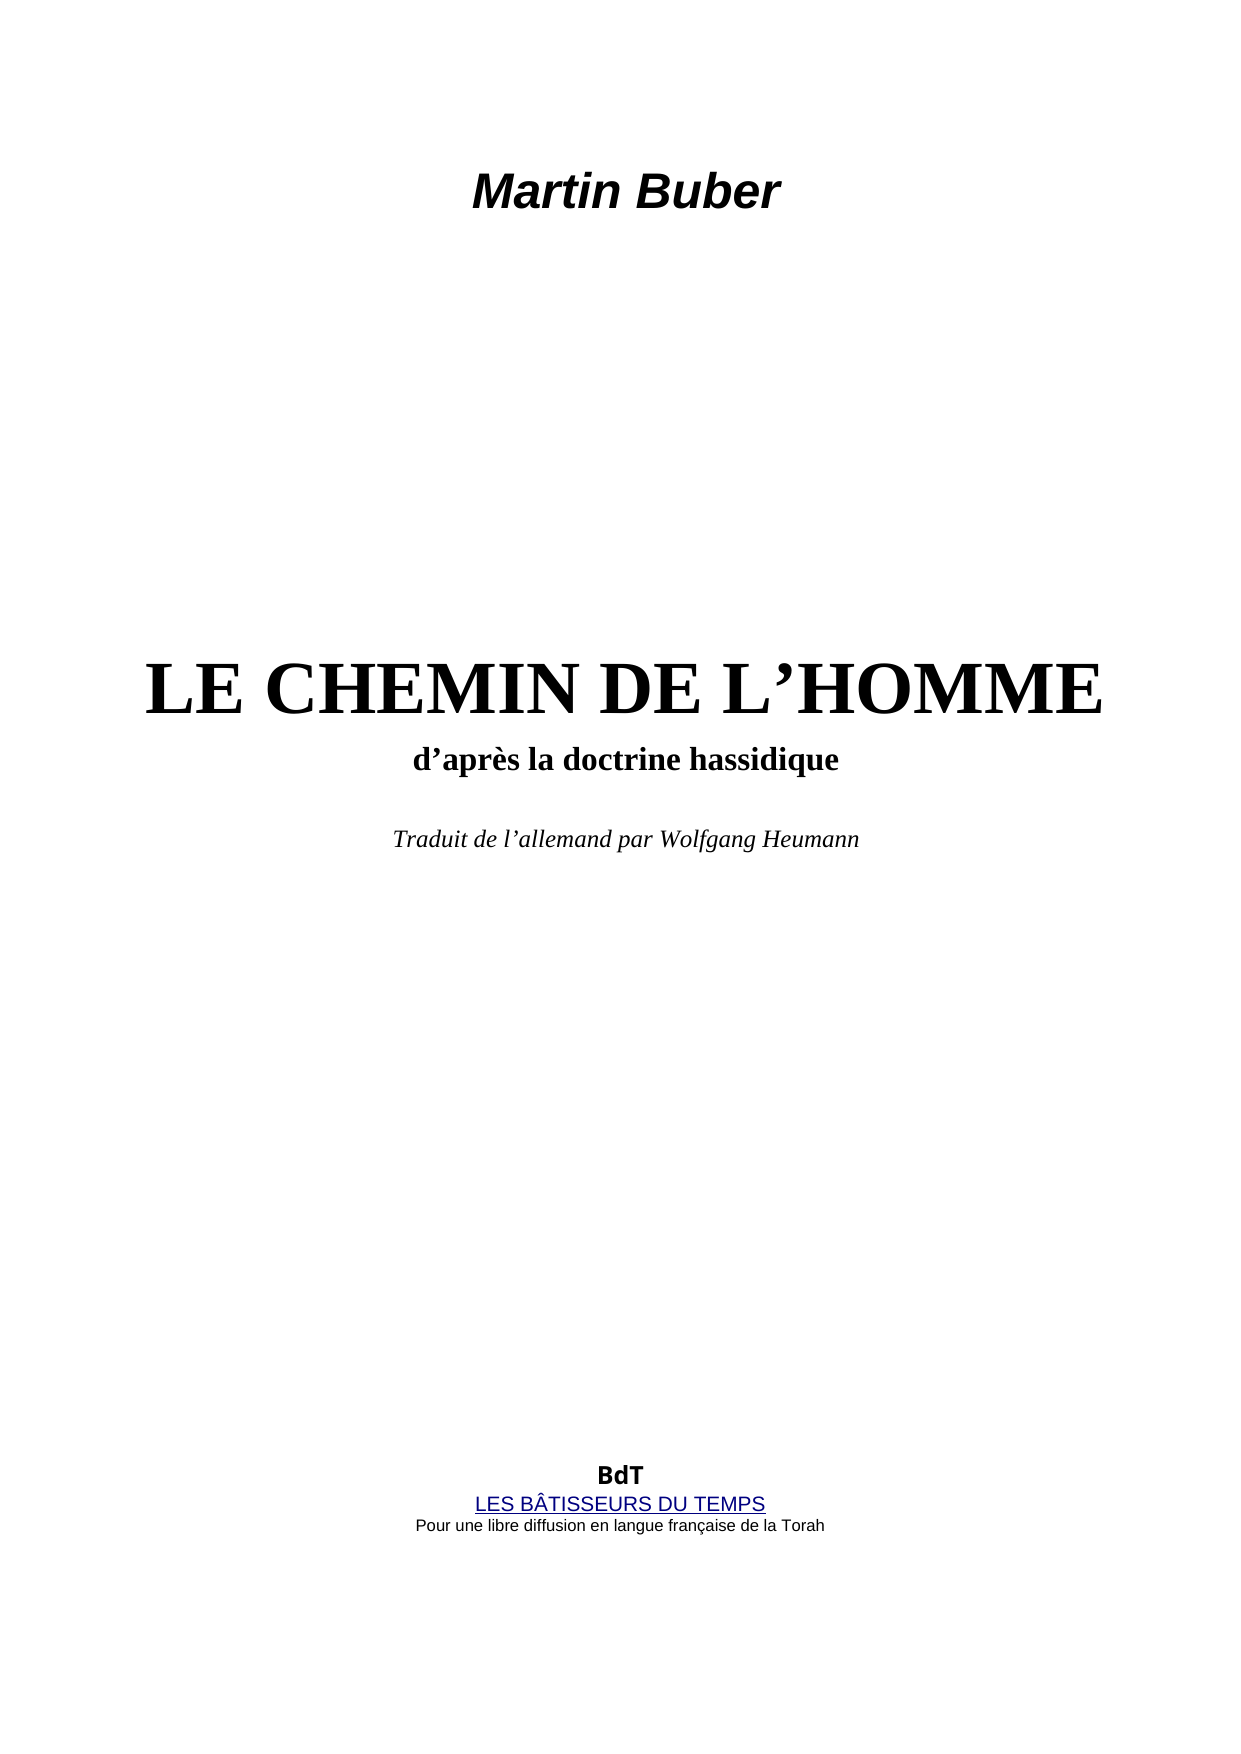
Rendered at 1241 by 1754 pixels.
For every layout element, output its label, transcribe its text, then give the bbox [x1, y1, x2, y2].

text Martin Buber [88, 161, 1163, 218]
text Traduit de l’allemand par Wolfgang Heumann [88, 824, 1163, 853]
text LE CHEMIN DE L’HOMME [88, 643, 1163, 730]
text d’après la doctrine hassidique [88, 739, 1163, 777]
text LES BÂTISSEURS DU TEMPS [77, 1492, 1163, 1516]
text Pour une libre diffusion en langue française de la Torah [77, 1516, 1163, 1535]
text BdT [77, 1458, 1163, 1492]
